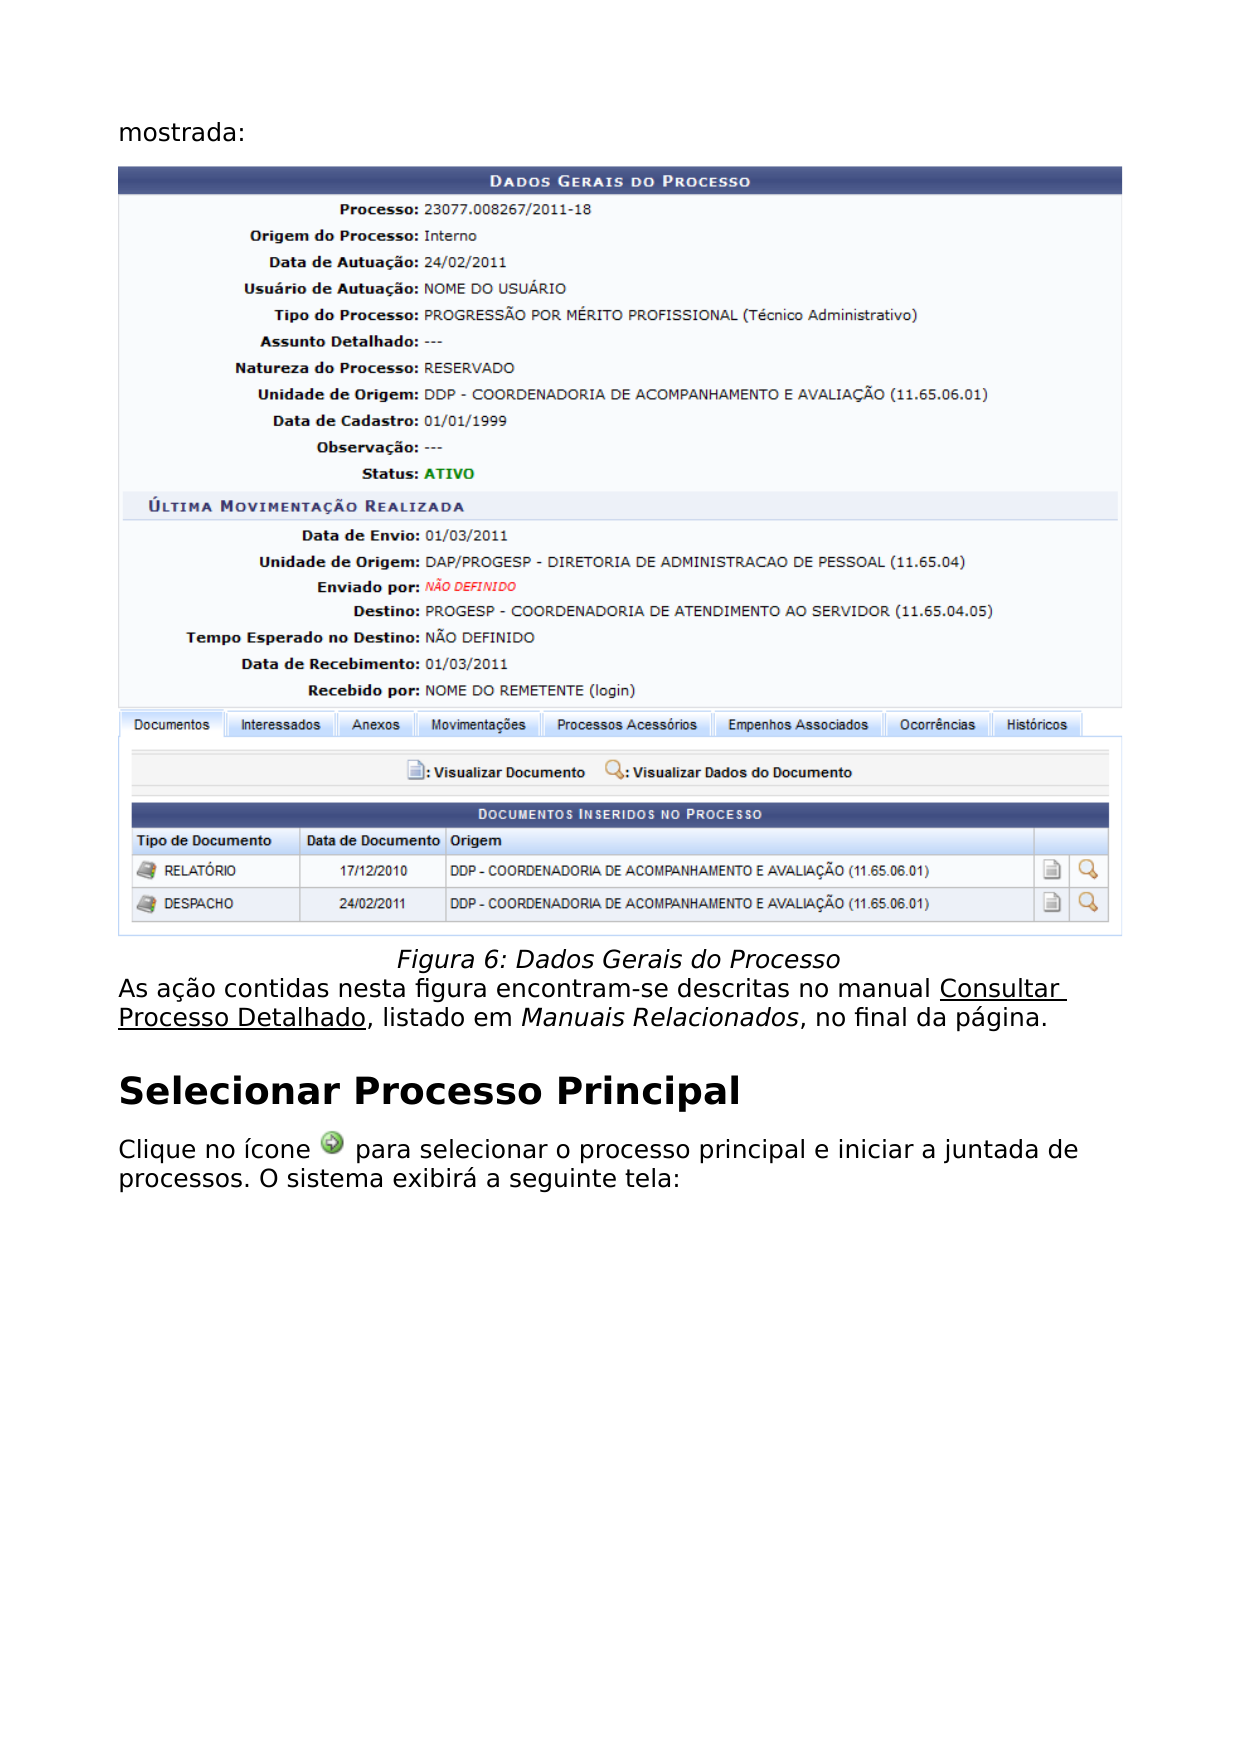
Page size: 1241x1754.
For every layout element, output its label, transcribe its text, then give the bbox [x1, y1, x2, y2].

text Clique no ícone para selecionar o processo principal e iniciar a juntada de processos. O sistema exibirá a seguinte tela: [118, 1126, 1122, 1194]
picture [118, 159, 1123, 945]
subtitle Selecionar Processo Principal [118, 1070, 1122, 1113]
text mostrada: [118, 118, 1122, 147]
picture [318, 1126, 347, 1159]
text As ação contidas nesta figura encontram-se descritas no manual Consultar Processo Detalhado, listado em Manuais Relacionados, no final da página. [118, 974, 1122, 1032]
text Figura 6: Dados Gerais do Processo [118, 945, 1122, 974]
